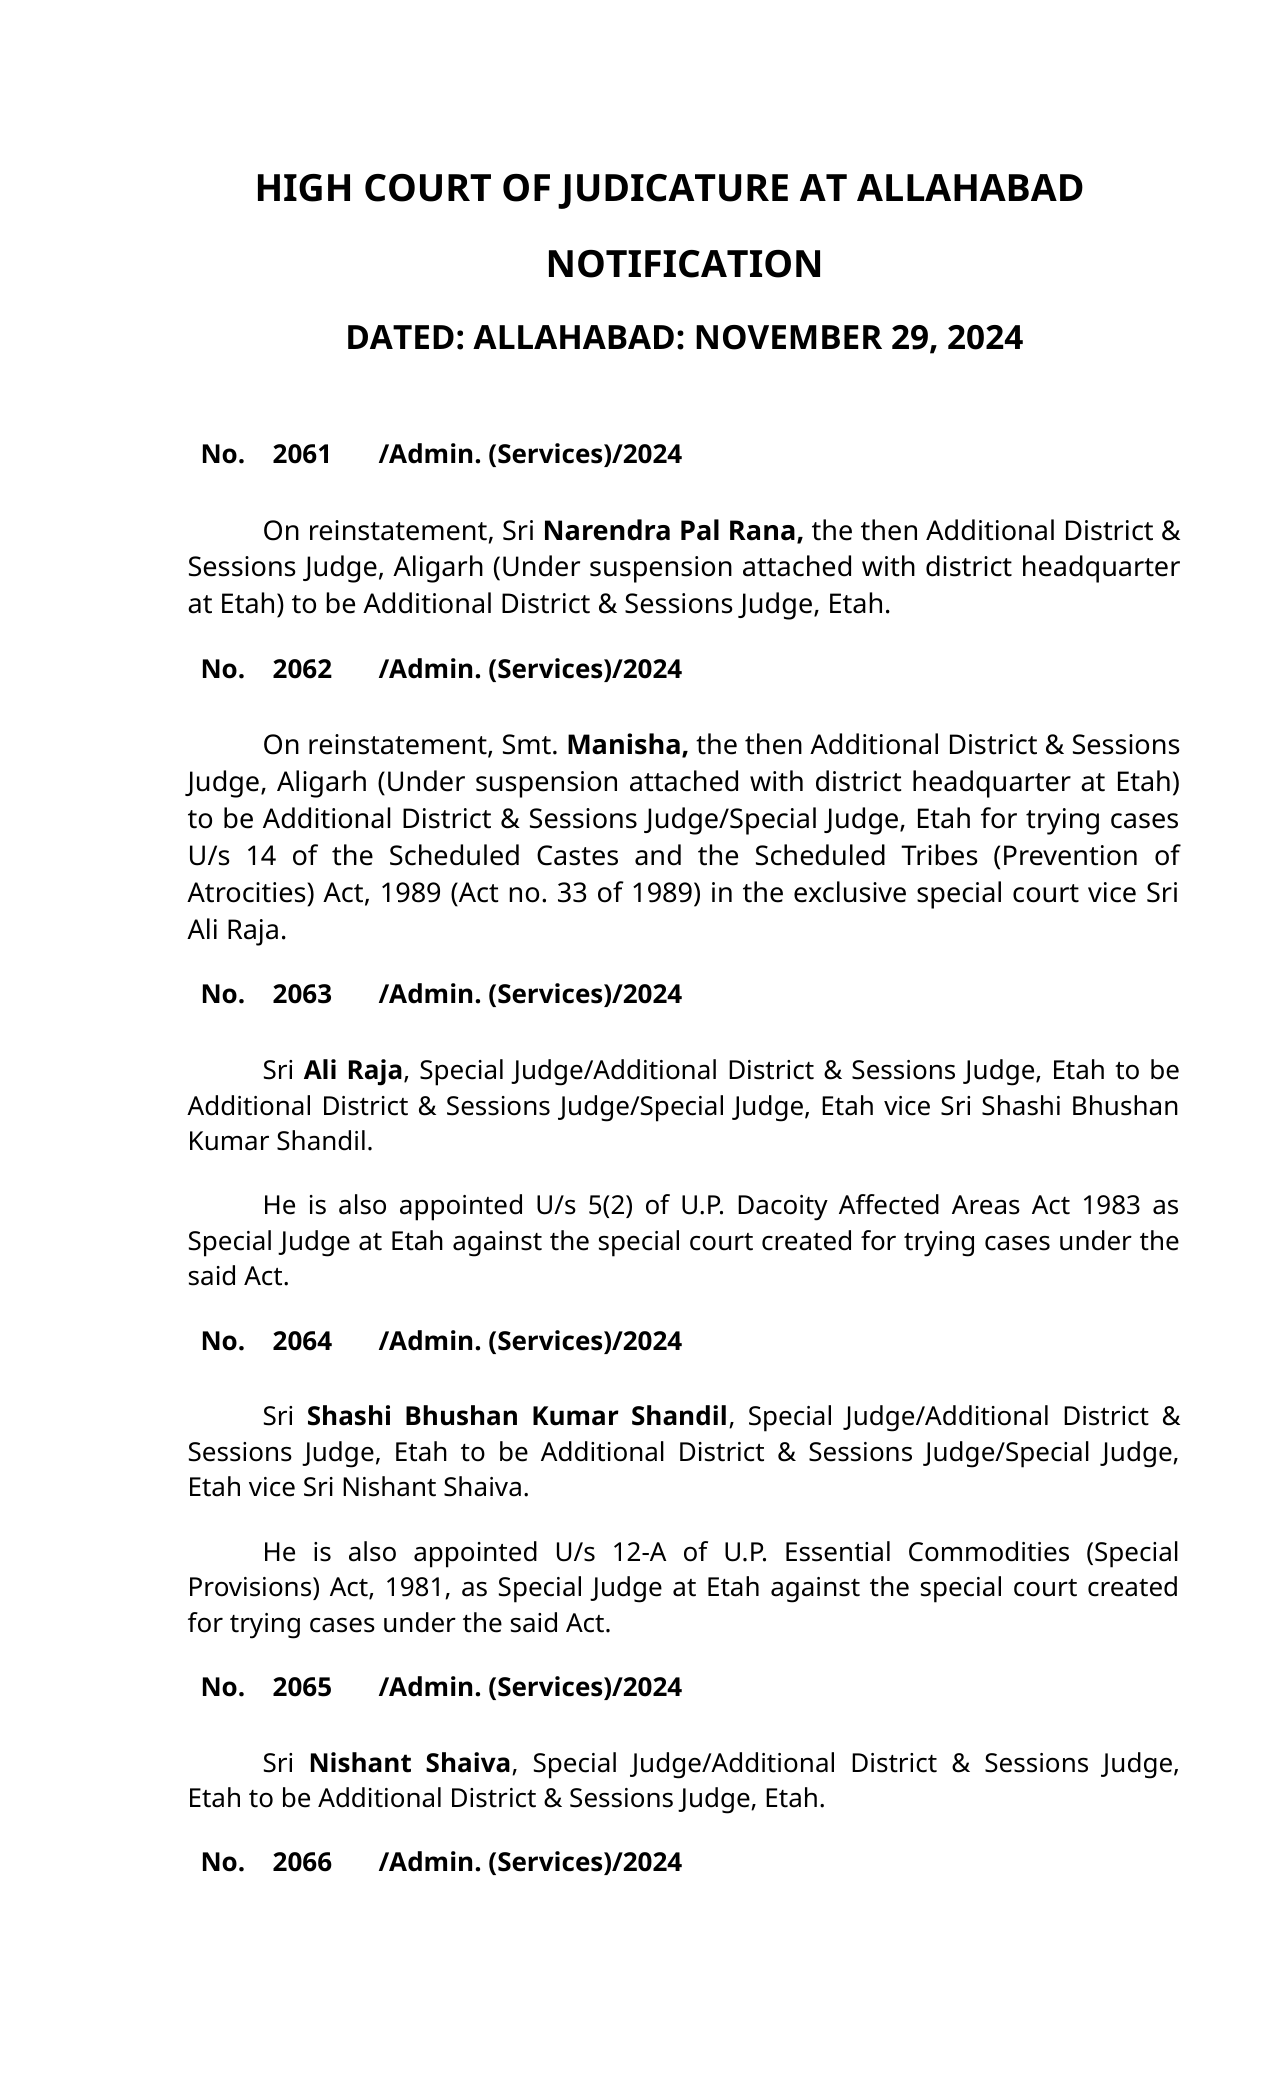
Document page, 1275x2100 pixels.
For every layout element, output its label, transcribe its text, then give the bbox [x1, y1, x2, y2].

text Sri Ali Raja, Special Judge/Additional District & Sessions Judge, Etah to be Additional District & Sessions Judge/Special Judge, Etah vice Sri Shashi Bhushan Kumar Shandil. [187, 1052, 1181, 1158]
table_header No. [189, 1669, 261, 1715]
title HIGH COURT OF JUDICATURE AT ALLAHABAD [150, 161, 1189, 212]
table_header No. [189, 435, 261, 482]
text On reinstatement, Smt. Manisha, the then Additional District & Sessions Judge, Aligarh (Under suspension attached with district headquarter at Etah) to be Additional District & Sessions Judge/Special Judge, Etah for trying cases U/s 14 of the Scheduled Castes and the Scheduled Tribes (Prevention of Atrocities) Act, 1989 (Act no. 33 of 1989) in the exclusive special court vice Sri Ali Raja. [187, 726, 1181, 947]
table_header 2063 [261, 976, 367, 1023]
table_header No. [189, 1844, 261, 1891]
table_header 2066 [261, 1844, 367, 1891]
table_header No. [189, 650, 261, 697]
text Sri Shashi Bhushan Kumar Shandil, Special Judge/Additional District & Sessions Judge, Etah to be Additional District & Sessions Judge/Special Judge, Etah vice Sri Nishant Shaiva. [187, 1398, 1181, 1504]
text On reinstatement, Sri Narendra Pal Rana, the then Additional District & Sessions Judge, Aligarh (Under suspension attached with district headquarter at Etah) to be Additional District & Sessions Judge, Etah. [187, 511, 1181, 622]
text He is also appointed U/s 12-A of U.P. Essential Commodities (Special Provisions) Act, 1981, as Special Judge at Etah against the special court created for trying cases under the said Act. [187, 1533, 1181, 1640]
table_header /Admin. (Services)/2024 [367, 1844, 738, 1891]
table_header No. [189, 976, 261, 1023]
table_header 2062 [261, 650, 367, 697]
table_header /Admin. (Services)/2024 [367, 650, 738, 697]
subtitle DATED: ALLAHABAD: NOVEMBER 29, 2024 [187, 314, 1181, 359]
table_header /Admin. (Services)/2024 [367, 435, 738, 482]
table_header /Admin. (Services)/2024 [367, 1322, 738, 1369]
subtitle NOTIFICATION [187, 237, 1181, 288]
table_header No. [189, 1322, 261, 1369]
table_header /Admin. (Services)/2024 [367, 1669, 738, 1715]
text He is also appointed U/s 5(2) of U.P. Dacoity Affected Areas Act 1983 as Special Judge at Etah against the special court created for trying cases under the said Act. [187, 1187, 1181, 1293]
text Sri Nishant Shaiva, Special Judge/Additional District & Sessions Judge, Etah to be Additional District & Sessions Judge, Etah. [187, 1744, 1181, 1815]
table_header 2061 [261, 435, 367, 482]
table_header /Admin. (Services)/2024 [367, 976, 738, 1023]
table_header 2065 [261, 1669, 367, 1715]
table_header 2064 [261, 1322, 367, 1369]
